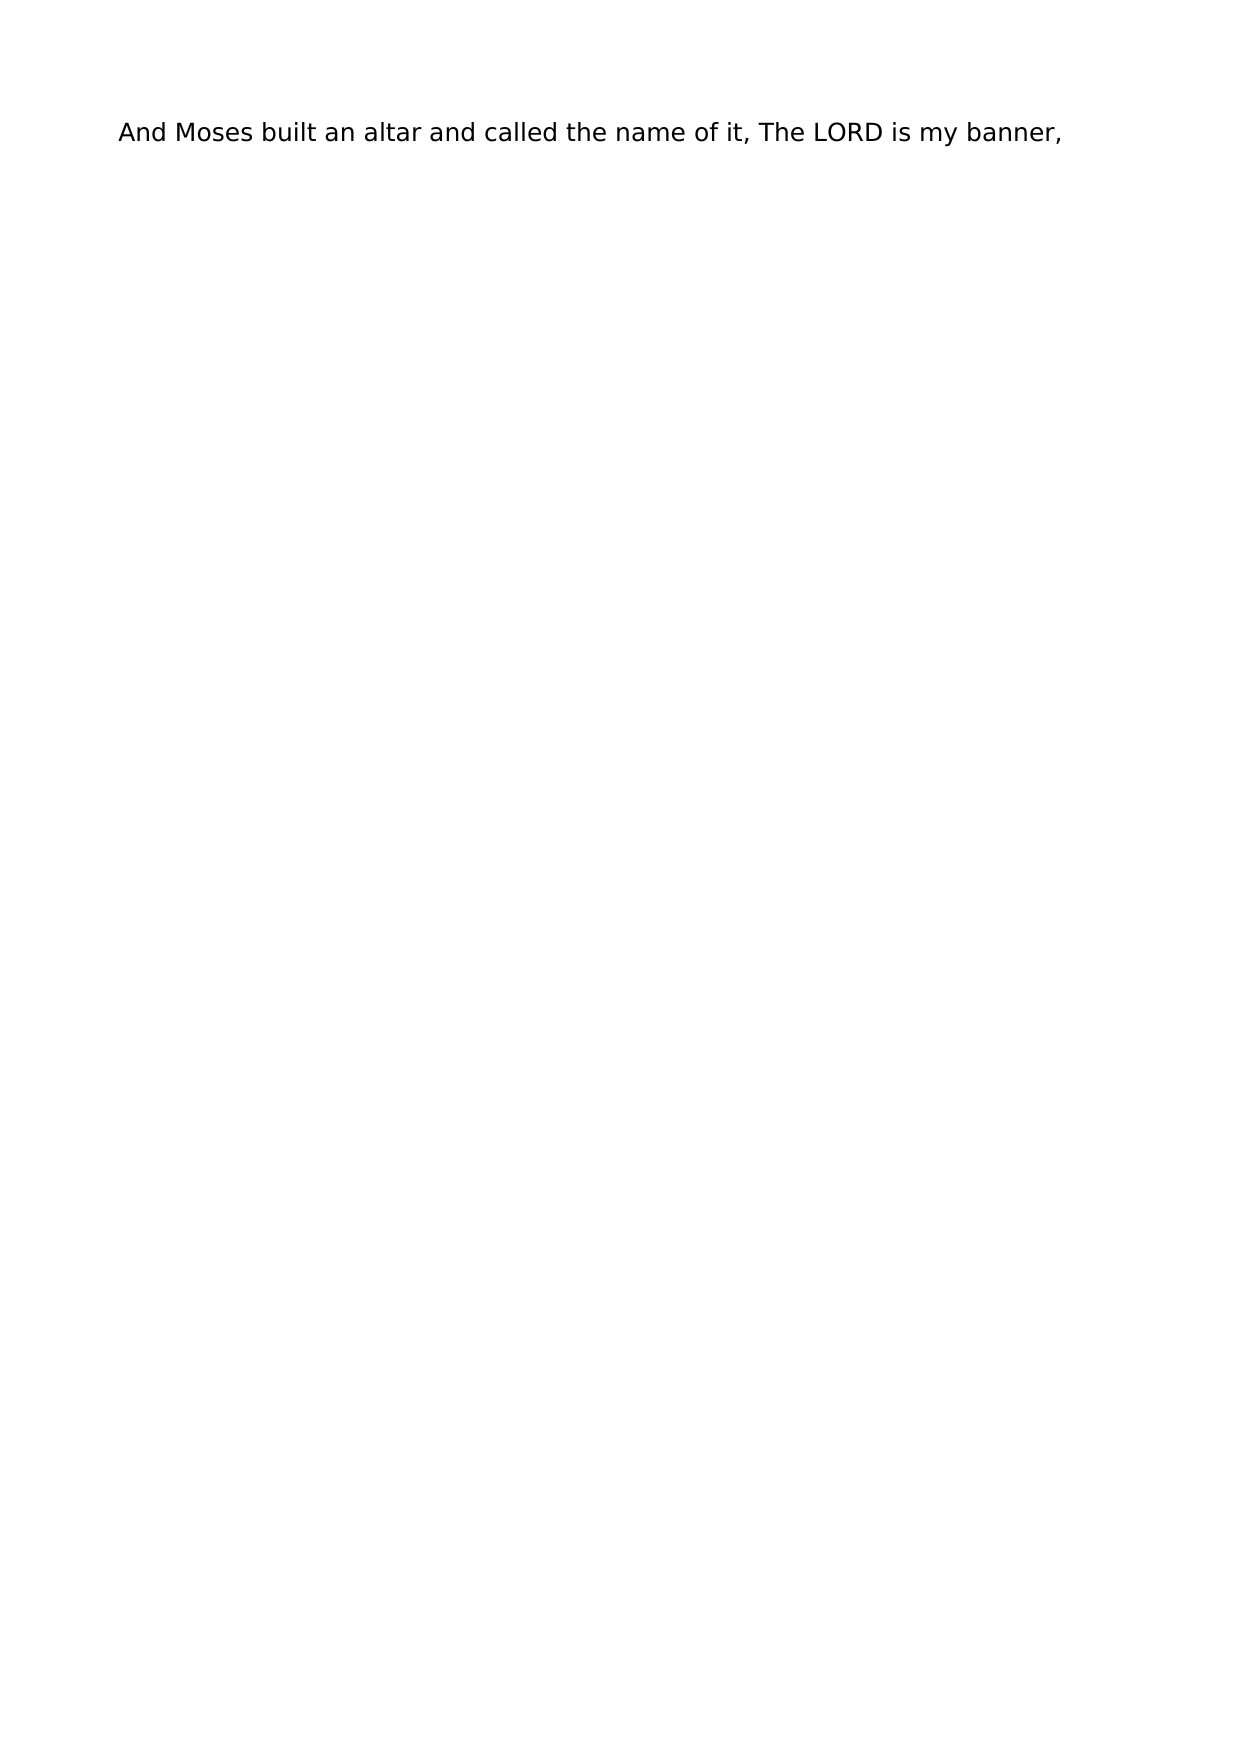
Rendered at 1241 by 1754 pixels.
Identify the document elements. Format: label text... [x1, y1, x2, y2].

text And Moses built an altar and called the name of it, The LORD is my banner, [118, 118, 1122, 147]
